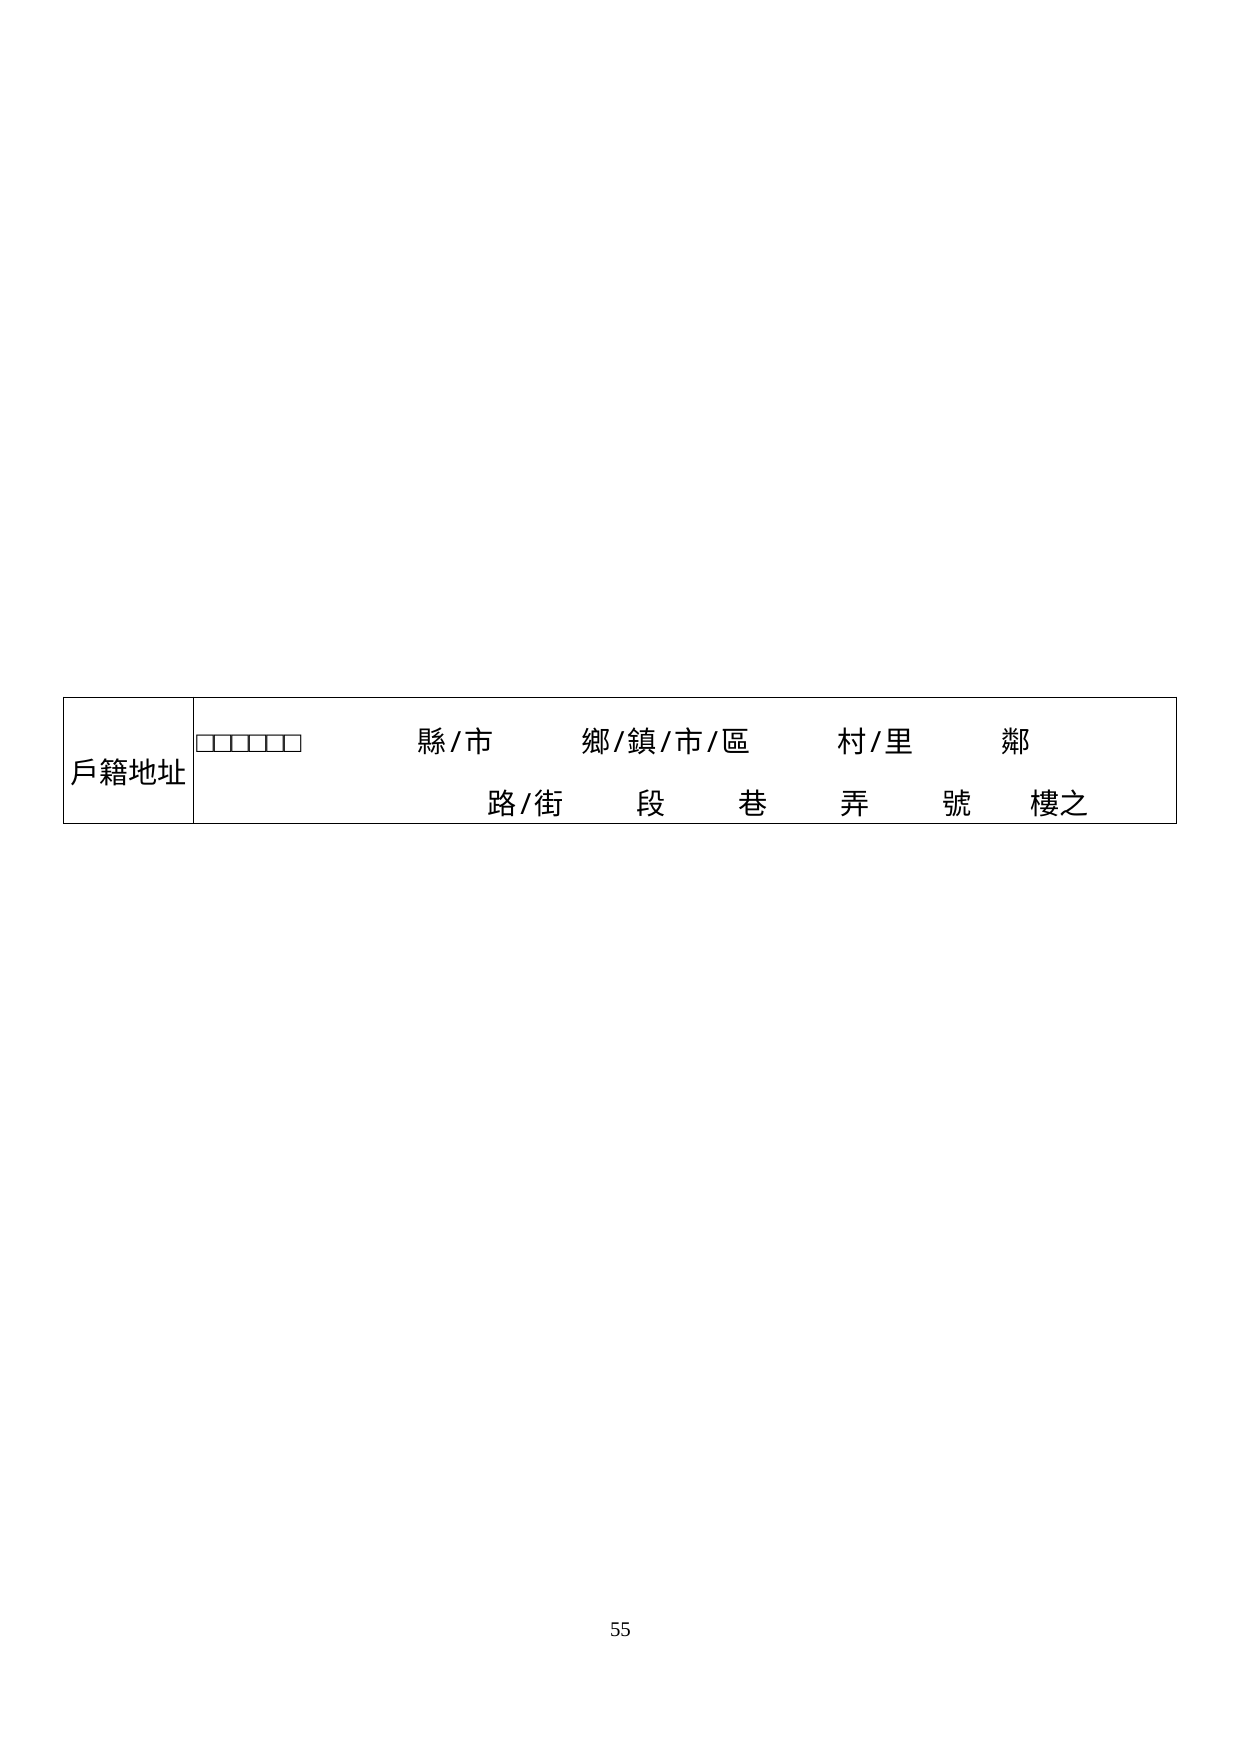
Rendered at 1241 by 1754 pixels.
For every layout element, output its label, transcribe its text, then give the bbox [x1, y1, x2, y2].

table_cell □□□□□□ 縣/市 鄉/鎮/市/區 村/里 鄰 路/街 段 巷 弄 號 樓之 [194, 698, 1176, 823]
table_cell 戶籍地址 [64, 698, 193, 823]
